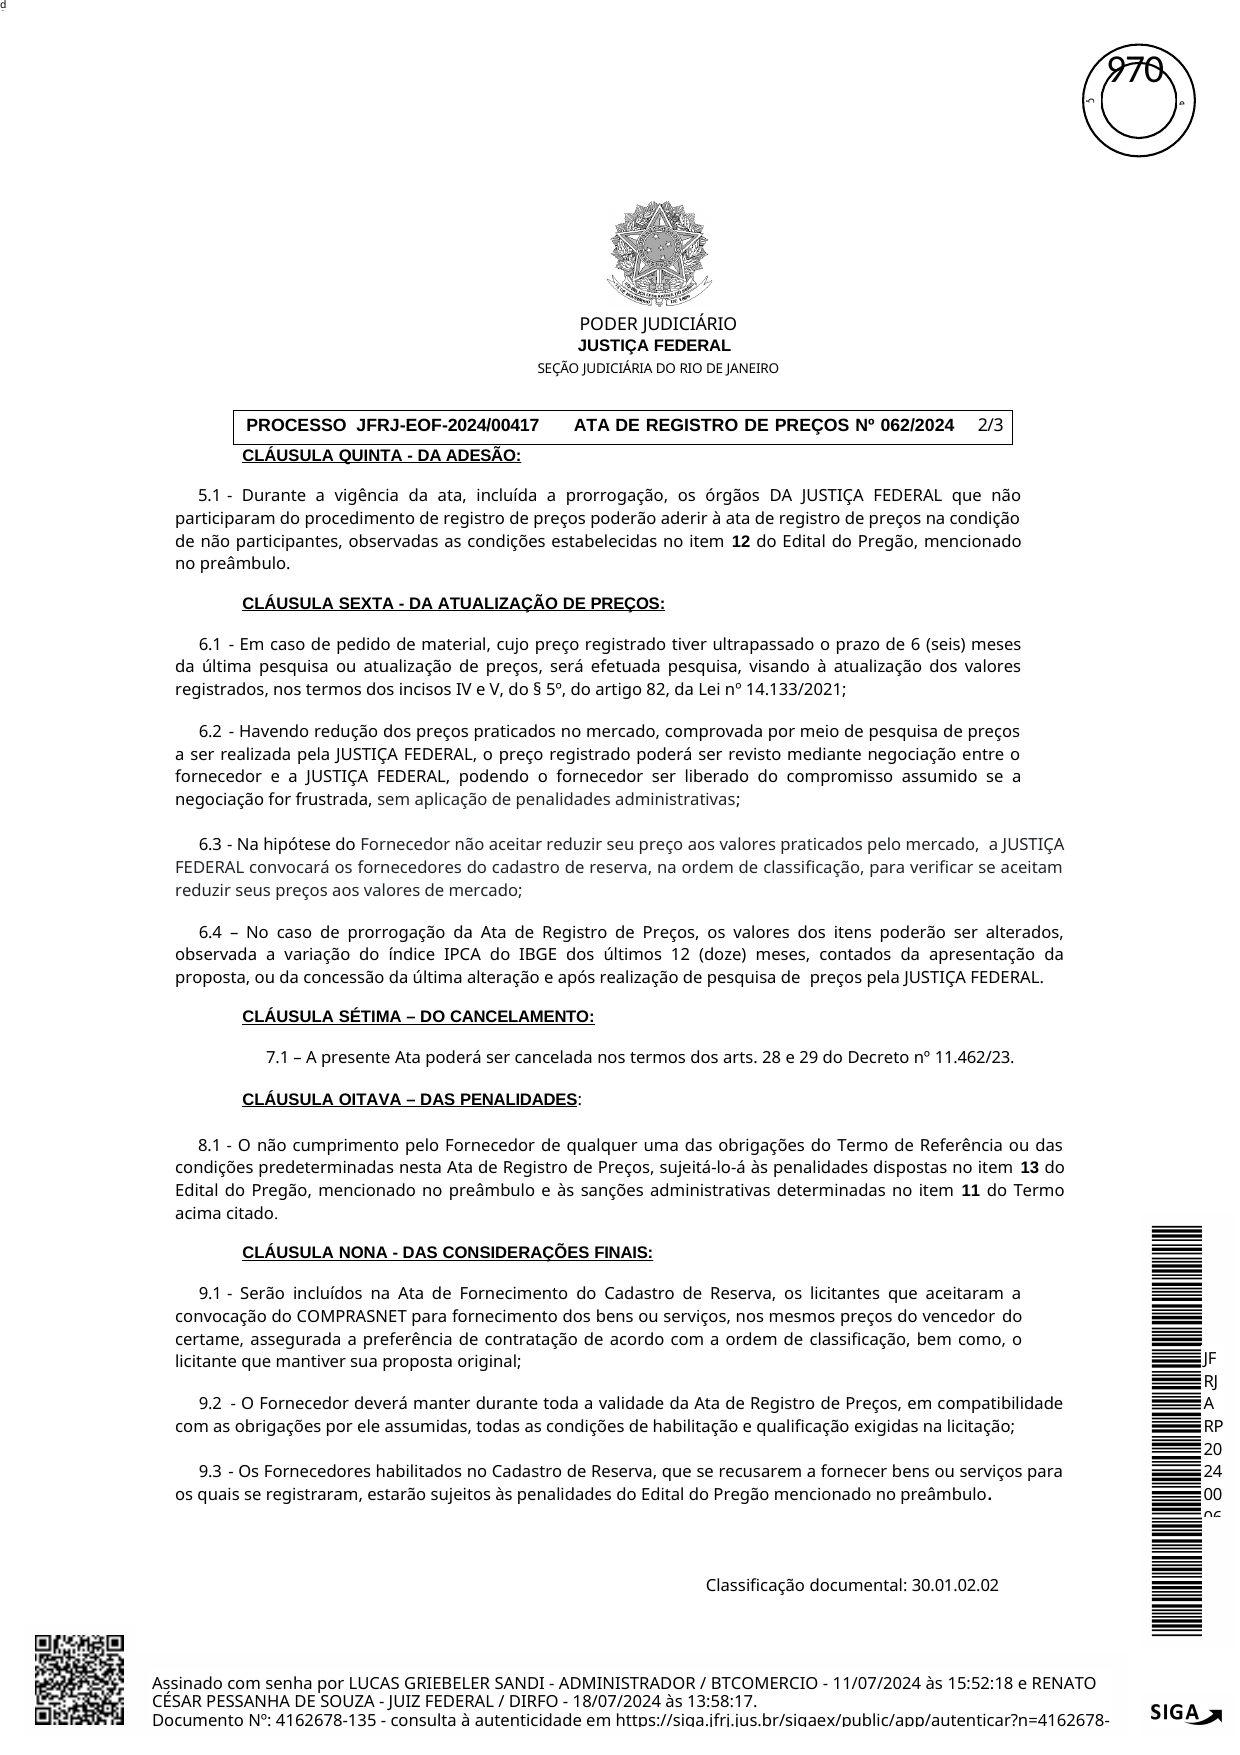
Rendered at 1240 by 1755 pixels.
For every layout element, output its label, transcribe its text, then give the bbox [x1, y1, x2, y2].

list - Os Fornecedores habilitados no Cadastro de Reserva, que se recusarem a fornecer bens ou serviços para os quais se registraram, estarão sujeitos às penalidades do Edital do Pregão mencionado no preâmbulo. [175, 1460, 1064, 1505]
subtitle CLÁUSULA OITAVA – DAS PENALIDADES: [242, 1088, 1064, 1110]
text e [1179, 97, 1193, 105]
subtitle JUSTIÇA FEDERAL [252, 336, 1057, 355]
list - Serão incluídos na Ata de Fornecimento do Cadastro de Reserva, os licitantes que aceitaram a convocação do COMPRASNET para fornecimento dos bens ou serviços, nos mesmos preços do vencedor do certame, assegurada a preferência de contratação de acordo com a ordem de classificação, bem como, o licitante que mantiver sua proposta original; [175, 1282, 1022, 1372]
list - Durante a vigência da ata, incluída a prorrogação, os órgãos DA JUSTIÇA FEDERAL que não participaram do procedimento de registro de preços poderão aderir à ata de registro de preços na condição de não participantes, observadas as condições estabelecidas no item 12 do Edital do Pregão, mencionado no preâmbulo. [175, 484, 1022, 575]
list - Havendo redução dos preços praticados no mercado, comprovada por meio de pesquisa de preços a ser realizada pela JUSTIÇA FEDERAL, o preço registrado poderá ser revisto mediante negociação entre o fornecedor e a JUSTIÇA FEDERAL, podendo o fornecedor ser liberado do compromisso assumido se a negociação for frustrada, sem aplicação de penalidades administrativas; [175, 719, 1022, 810]
list - O Fornecedor deverá manter durante toda a validade da Ata de Registro de Preços, em compatibilidade com as obrigações por ele assumidas, todas as condições de habilitação e qualificação exigidas na licitação; [175, 1392, 1064, 1437]
text ç [1085, 98, 1099, 106]
list - Na hipótese do Fornecedor não aceitar reduzir seu preço aos valores praticados pelo mercado, a JUSTIÇA FEDERAL convocará os fornecedores do cadastro de reserva, na ordem de classificação, para verificar se aceitam reduzir seus preços aos valores de mercado; [175, 833, 1064, 901]
text SEÇÃO JUDICIÁRIA DO RIO DE JANEIRO [252, 359, 1064, 377]
list - Em caso de pedido de material, cujo preço registrado tiver ultrapassado o prazo de 6 (seis) meses da última pesquisa ou atualização de preços, será efetuada pesquisa, visando à atualização dos valores registrados, nos termos dos incisos IV e V, do § 5º, do artigo 82, da Lei nº 14.133/2021; [175, 632, 1022, 700]
subtitle CLÁUSULA NONA - DAS CONSIDERAÇÕES FINAIS: [242, 1243, 1064, 1262]
subtitle PODER JUDICIÁRIO [252, 311, 1064, 335]
text d [0, 0, 6, 10]
subtitle CLÁUSULA SEXTA - DA ATUALIZAÇÃO DE PREÇOS: [242, 594, 1064, 613]
list - O não cumprimento pelo Fornecedor de qualquer uma das obrigações do Termo de Referência ou das condições predeterminadas nesta Ata de Registro de Preços, sujeitá-lo-á às penalidades dispostas no item 13 do Edital do Pregão, mencionado no preâmbulo e às sanções administrativas determinadas no item 11 do Termo acima citado. [175, 1133, 1064, 1224]
text JFRJARP202400062A [1203, 1347, 1224, 1517]
list – No caso de prorrogação da Ata de Registro de Preços, os valores dos itens poderão ser alterados, observada a variação do índice IPCA do IBGE dos últimos 12 (doze) meses, contados da apresentação da proposta, ou da concessão da última alteração e após realização de pesquisa de preços pela JUSTIÇA FEDERAL. [175, 920, 1064, 988]
subtitle CLÁUSULA SÉTIMA – DO CANCELAMENTO: [242, 1007, 1064, 1026]
list – A presente Ata poderá ser cancelada nos termos dos arts. 28 e 29 do Decreto nº 11.462/23. [266, 1046, 1064, 1069]
text Classificação documental: 30.01.02.02 [706, 1574, 1064, 1596]
subtitle CLÁUSULA QUINTA - DA ADESÃO: [242, 423, 1064, 464]
text PROCESSO JFRJ-EOF-2024/00417 ATA DE REGISTRO DE PREÇOS Nº 062/2024 2/3 [246, 412, 1012, 436]
